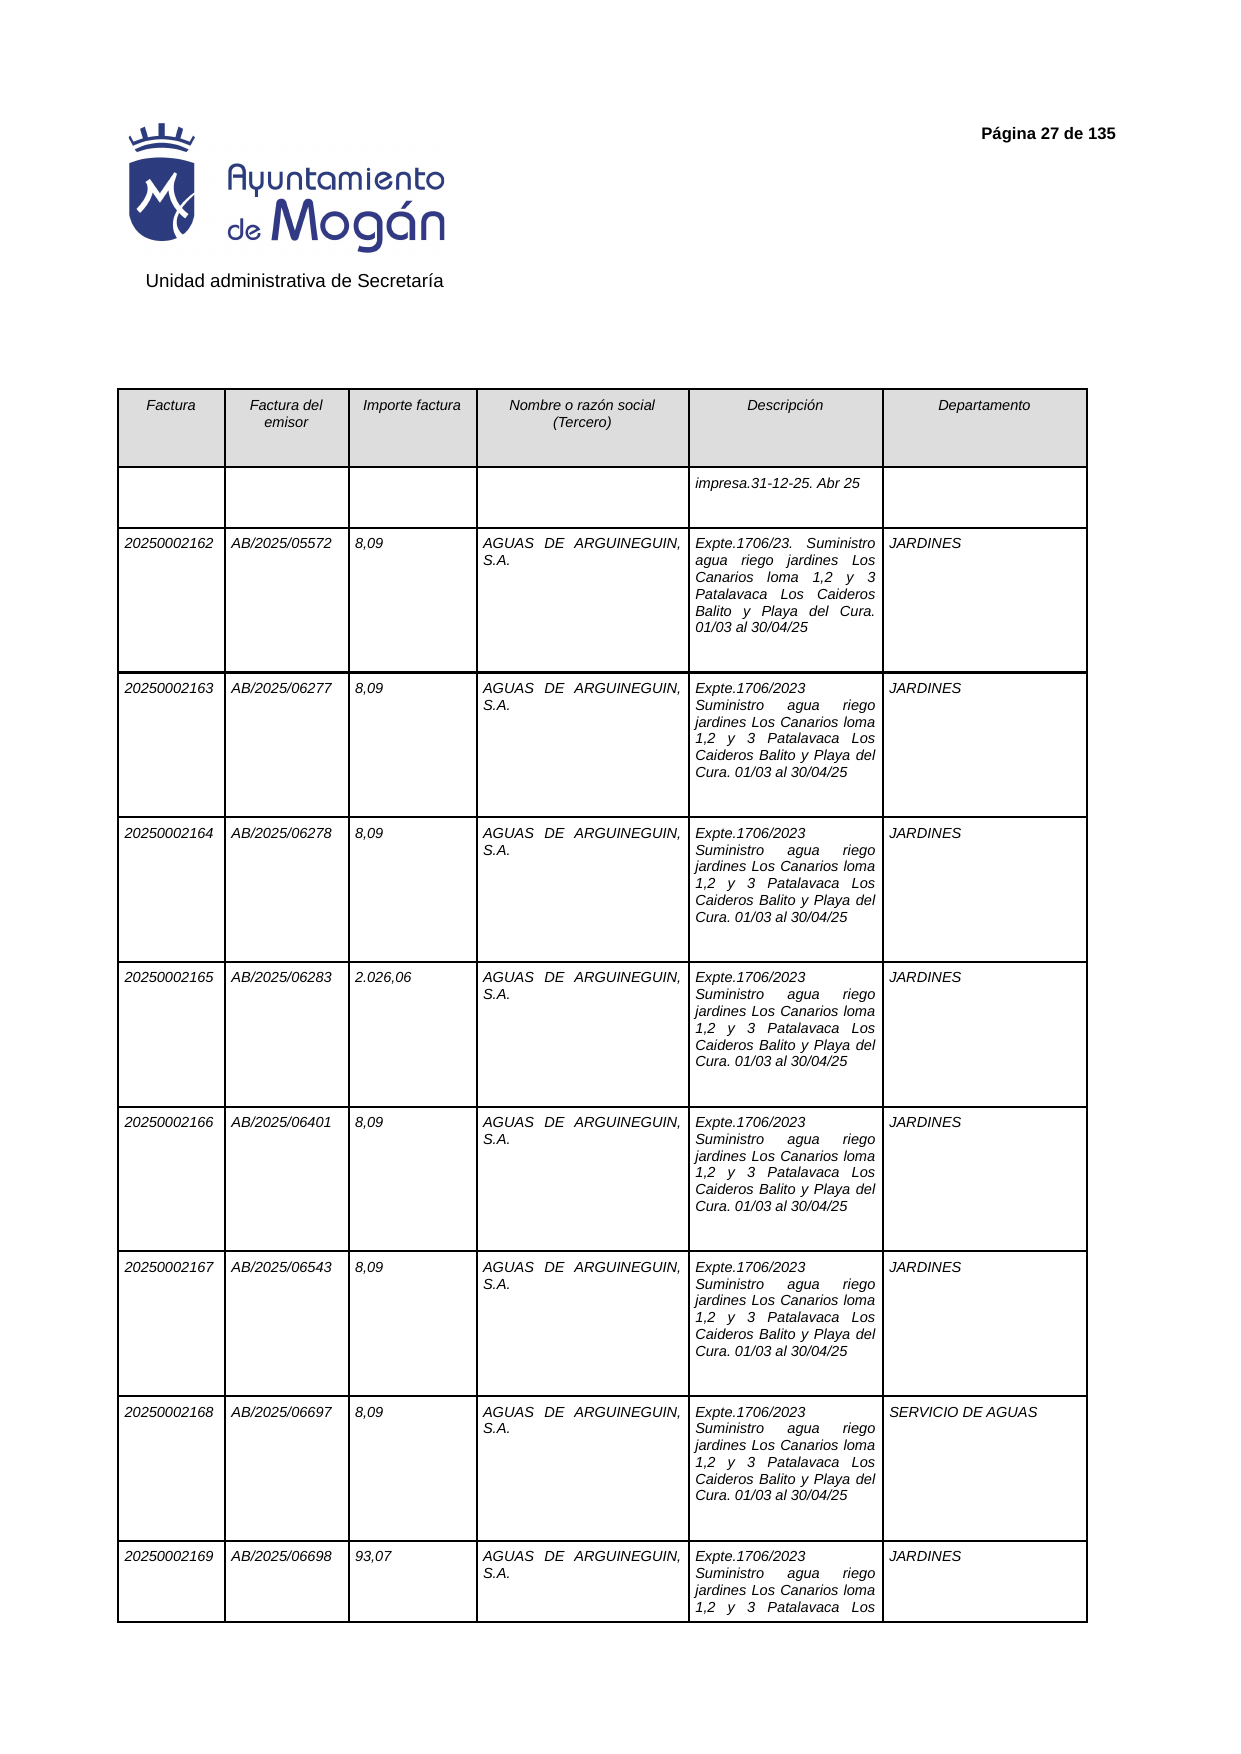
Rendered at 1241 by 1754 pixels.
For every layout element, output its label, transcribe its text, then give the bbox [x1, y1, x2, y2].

table_cell 20250002164 [119, 818, 224, 961]
table_cell AGUAS DE ARGUINEGUIN, S.A. [478, 1108, 688, 1250]
table_cell 93,07 [350, 1542, 476, 1621]
table_cell AB/2025/05572 [226, 529, 348, 671]
table_cell SERVICIO DE AGUAS [884, 1397, 1086, 1539]
table_cell Expte.1706/2023 Suministro agua riego jardines Los Canarios loma 1,2 y 3 Patalavaca Los Caideros Balito y Playa del Cura. 01/03 al 30/04/25 [690, 818, 882, 961]
picture [128, 123, 445, 259]
table_cell 20250002166 [119, 1108, 224, 1250]
table_cell 20250002169 [119, 1542, 224, 1621]
table_cell AB/2025/06278 [226, 818, 348, 961]
table_cell AB/2025/06698 [226, 1542, 348, 1621]
table_cell JARDINES [884, 1252, 1086, 1395]
table_cell [478, 468, 688, 527]
table_cell 20250002165 [119, 963, 224, 1106]
table_cell JARDINES [884, 529, 1086, 671]
table_cell AGUAS DE ARGUINEGUIN, S.A. [478, 529, 688, 671]
table_cell Expte.1706/2023 Suministro agua riego jardines Los Canarios loma 1,2 y 3 Patalavaca Los Caideros Balito y Playa del Cura. 01/03 al 30/04/25 [690, 674, 882, 816]
table_cell AGUAS DE ARGUINEGUIN, S.A. [478, 1252, 688, 1395]
table_header Factura del emisor [226, 390, 348, 466]
table_cell AB/2025/06697 [226, 1397, 348, 1539]
table_cell 2.026,06 [350, 963, 476, 1106]
table_cell [884, 468, 1086, 527]
table_header Factura [119, 390, 224, 466]
table_cell 20250002167 [119, 1252, 224, 1395]
table_cell impresa.31-12-25. Abr 25 [690, 468, 882, 527]
table_cell AGUAS DE ARGUINEGUIN, S.A. [478, 1397, 688, 1539]
table_cell Expte.1706/2023 Suministro agua riego jardines Los Canarios loma 1,2 y 3 Patalavaca Los Caideros Balito y Playa del Cura. 01/03 al 30/04/25 [690, 1397, 882, 1539]
table_cell 20250002163 [119, 674, 224, 816]
table_cell JARDINES [884, 1542, 1086, 1621]
table_cell JARDINES [884, 818, 1086, 961]
table_cell 20250002168 [119, 1397, 224, 1539]
table_header Nombre o razón social (Tercero) [478, 390, 688, 466]
table_cell AGUAS DE ARGUINEGUIN, S.A. [478, 1542, 688, 1621]
table_header Importe factura [350, 390, 476, 466]
table_cell JARDINES [884, 674, 1086, 816]
table_cell Expte.1706/2023 Suministro agua riego jardines Los Canarios loma 1,2 y 3 Patalavaca Los Caideros Balito y Playa del Cura. 01/03 al 30/04/25 [690, 1252, 882, 1395]
table_cell 8,09 [350, 1108, 476, 1250]
table_cell 8,09 [350, 1252, 476, 1395]
table_cell [226, 468, 348, 527]
table_cell [119, 468, 224, 527]
table_cell 8,09 [350, 818, 476, 961]
table_cell Expte.1706/2023 Suministro agua riego jardines Los Canarios loma 1,2 y 3 Patalavaca Los [690, 1542, 882, 1621]
table_cell [350, 468, 476, 527]
table_cell JARDINES [884, 1108, 1086, 1250]
table_header Descripción [690, 390, 882, 466]
table_cell AGUAS DE ARGUINEGUIN, S.A. [478, 674, 688, 816]
table_cell AB/2025/06401 [226, 1108, 348, 1250]
table_cell AGUAS DE ARGUINEGUIN, S.A. [478, 818, 688, 961]
table_cell AGUAS DE ARGUINEGUIN, S.A. [478, 963, 688, 1106]
table_cell Expte.1706/2023 Suministro agua riego jardines Los Canarios loma 1,2 y 3 Patalavaca Los Caideros Balito y Playa del Cura. 01/03 al 30/04/25 [690, 1108, 882, 1250]
table_cell 20250002162 [119, 529, 224, 671]
table_cell 8,09 [350, 1397, 476, 1539]
table_cell Expte.1706/2023 Suministro agua riego jardines Los Canarios loma 1,2 y 3 Patalavaca Los Caideros Balito y Playa del Cura. 01/03 al 30/04/25 [690, 963, 882, 1106]
table_cell 8,09 [350, 529, 476, 671]
table_header Departamento [884, 390, 1086, 466]
table_cell JARDINES [884, 963, 1086, 1106]
table_cell AB/2025/06543 [226, 1252, 348, 1395]
table_cell Expte.1706/23. Suministro agua riego jardines Los Canarios loma 1,2 y 3 Patalavaca Los Caideros Balito y Playa del Cura. 01/03 al 30/04/25 [690, 529, 882, 671]
table_cell AB/2025/06277 [226, 674, 348, 816]
table_cell 8,09 [350, 674, 476, 816]
table_cell AB/2025/06283 [226, 963, 348, 1106]
